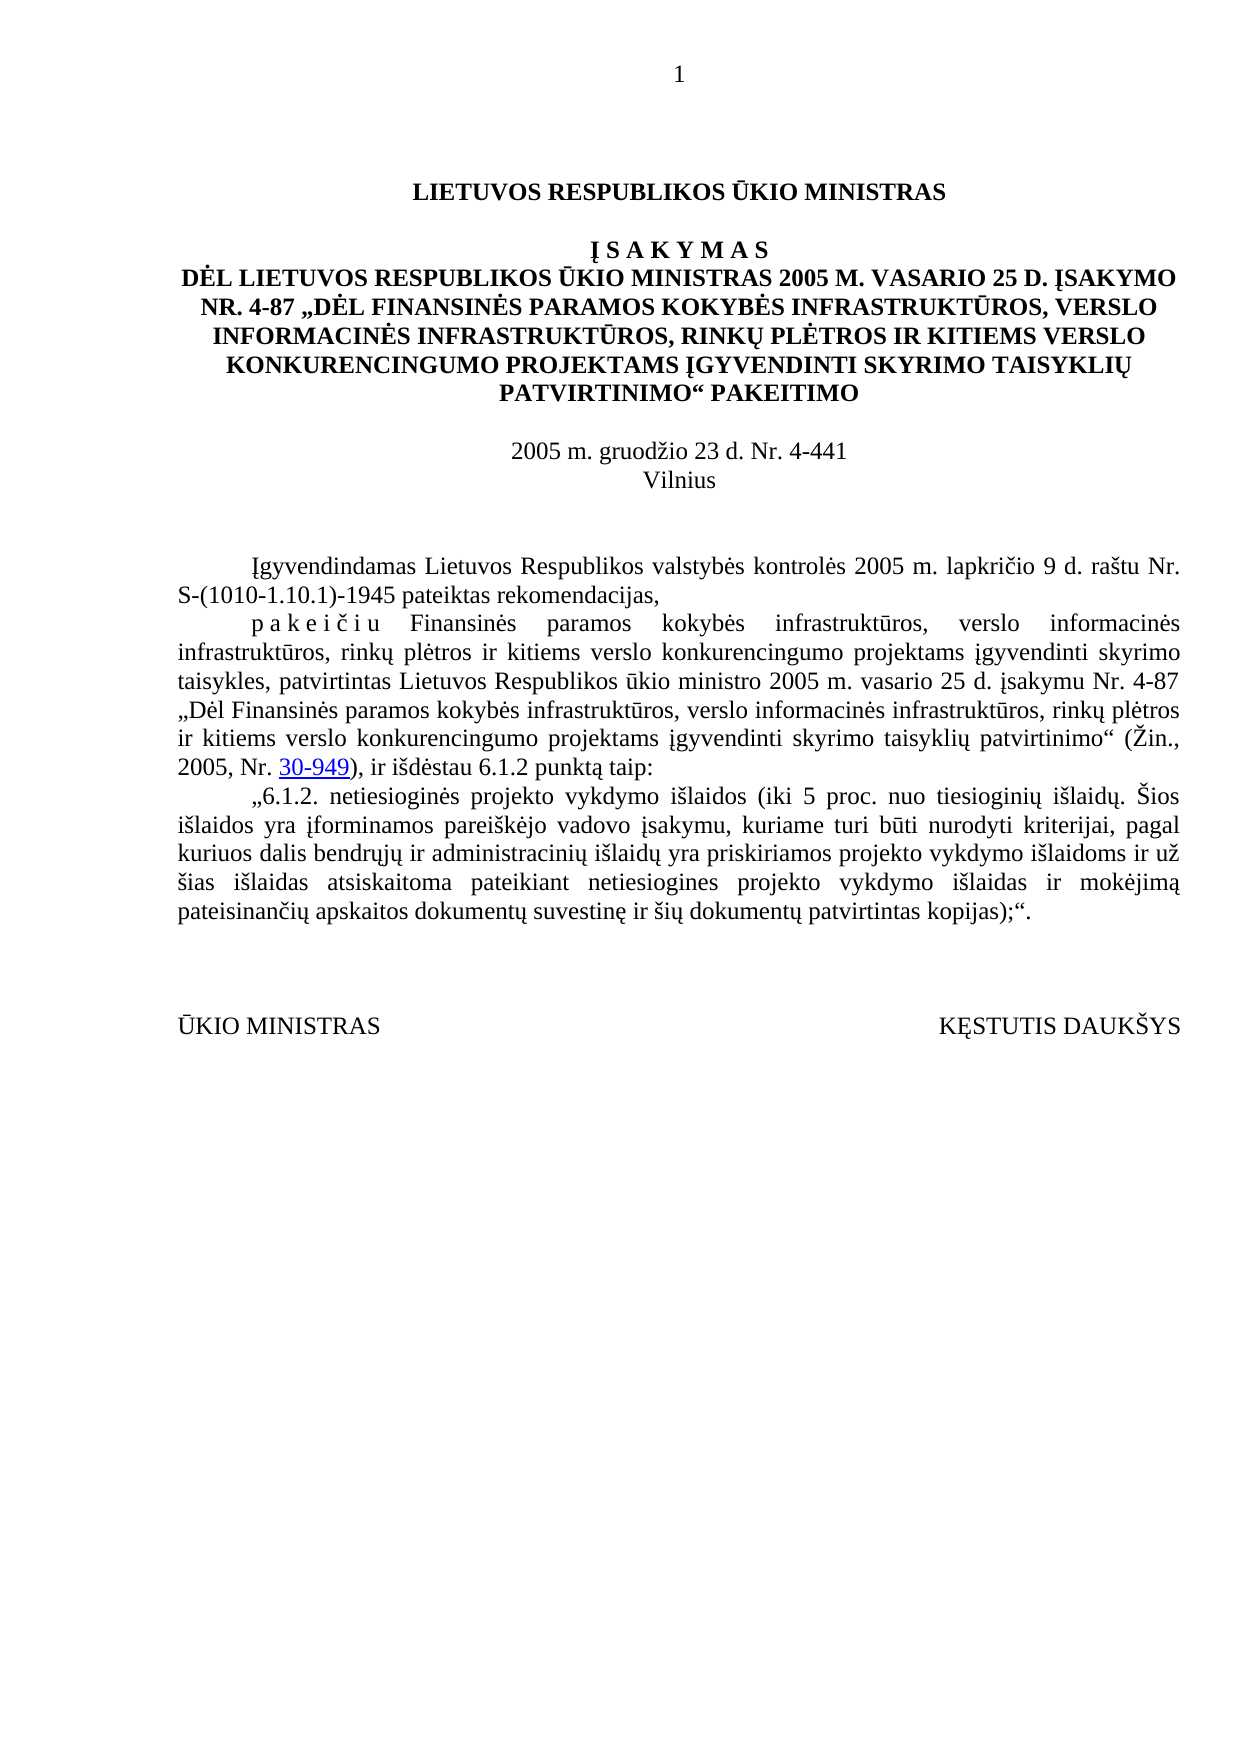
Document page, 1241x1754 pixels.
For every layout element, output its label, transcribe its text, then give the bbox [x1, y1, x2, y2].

text Į S A K Y M A S [177, 235, 1181, 263]
text Vilnius [177, 465, 1181, 493]
text LIETUVOS RESPUBLIKOS ŪKIO MINISTRAS [177, 177, 1181, 206]
text ŪKIO MINISTRAS KĘSTUTIS DAUKŠYS [177, 1011, 1181, 1040]
text DĖL LIETUVOS RESPUBLIKOS ŪKIO MINISTRAS 2005 M. VASARIO 25 D. ĮSAKYMO NR. 4-87 „DĖL FINANSINĖS PARAMOS KOKYBĖS INFRASTRUKTŪROS, VERSLO INFORMACINĖS INFRASTRUKTŪROS, RINKŲ PLĖTROS IR KITIEMS VERSLO KONKURENCINGUMO PROJEKTAMS ĮGYVENDINTI SKYRIMO TAISYKLIŲ PATVIRTINIMO“ PAKEITIMO [177, 263, 1181, 407]
text „6.1.2. netiesioginės projekto vykdymo išlaidos (iki 5 proc. nuo tiesioginių išlaidų. Šios išlaidos yra įforminamos pareiškėjo vadovo įsakymu, kuriame turi būti nurodyti kriterijai, pagal kuriuos dalis bendrųjų ir administracinių išlaidų yra priskiriamos projekto vykdymo išlaidoms ir už šias išlaidas atsiskaitoma pateikiant netiesiogines projekto vykdymo išlaidas ir mokėjimą pateisinančių apskaitos dokumentų suvestinę ir šių dokumentų patvirtintas kopijas);“. [177, 781, 1181, 925]
text 2005 m. gruodžio 23 d. Nr. 4-441 [177, 436, 1181, 465]
text pakeičiu Finansinės paramos kokybės infrastruktūros, verslo informacinės infrastruktūros, rinkų plėtros ir kitiems verslo konkurencingumo projektams įgyvendinti skyrimo taisykles, patvirtintas Lietuvos Respublikos ūkio ministro 2005 m. vasario 25 d. įsakymu Nr. 4-87 „Dėl Finansinės paramos kokybės infrastruktūros, verslo informacinės infrastruktūros, rinkų plėtros ir kitiems verslo konkurencingumo projektams įgyvendinti skyrimo taisyklių patvirtinimo“ (Žin., 2005, Nr. 30-949), ir išdėstau 6.1.2 punktą taip: [177, 608, 1181, 781]
text Įgyvendindamas Lietuvos Respublikos valstybės kontrolės 2005 m. lapkričio 9 d. raštu Nr. S-(1010-1.10.1)-1945 pateiktas rekomendacijas, [177, 551, 1181, 608]
